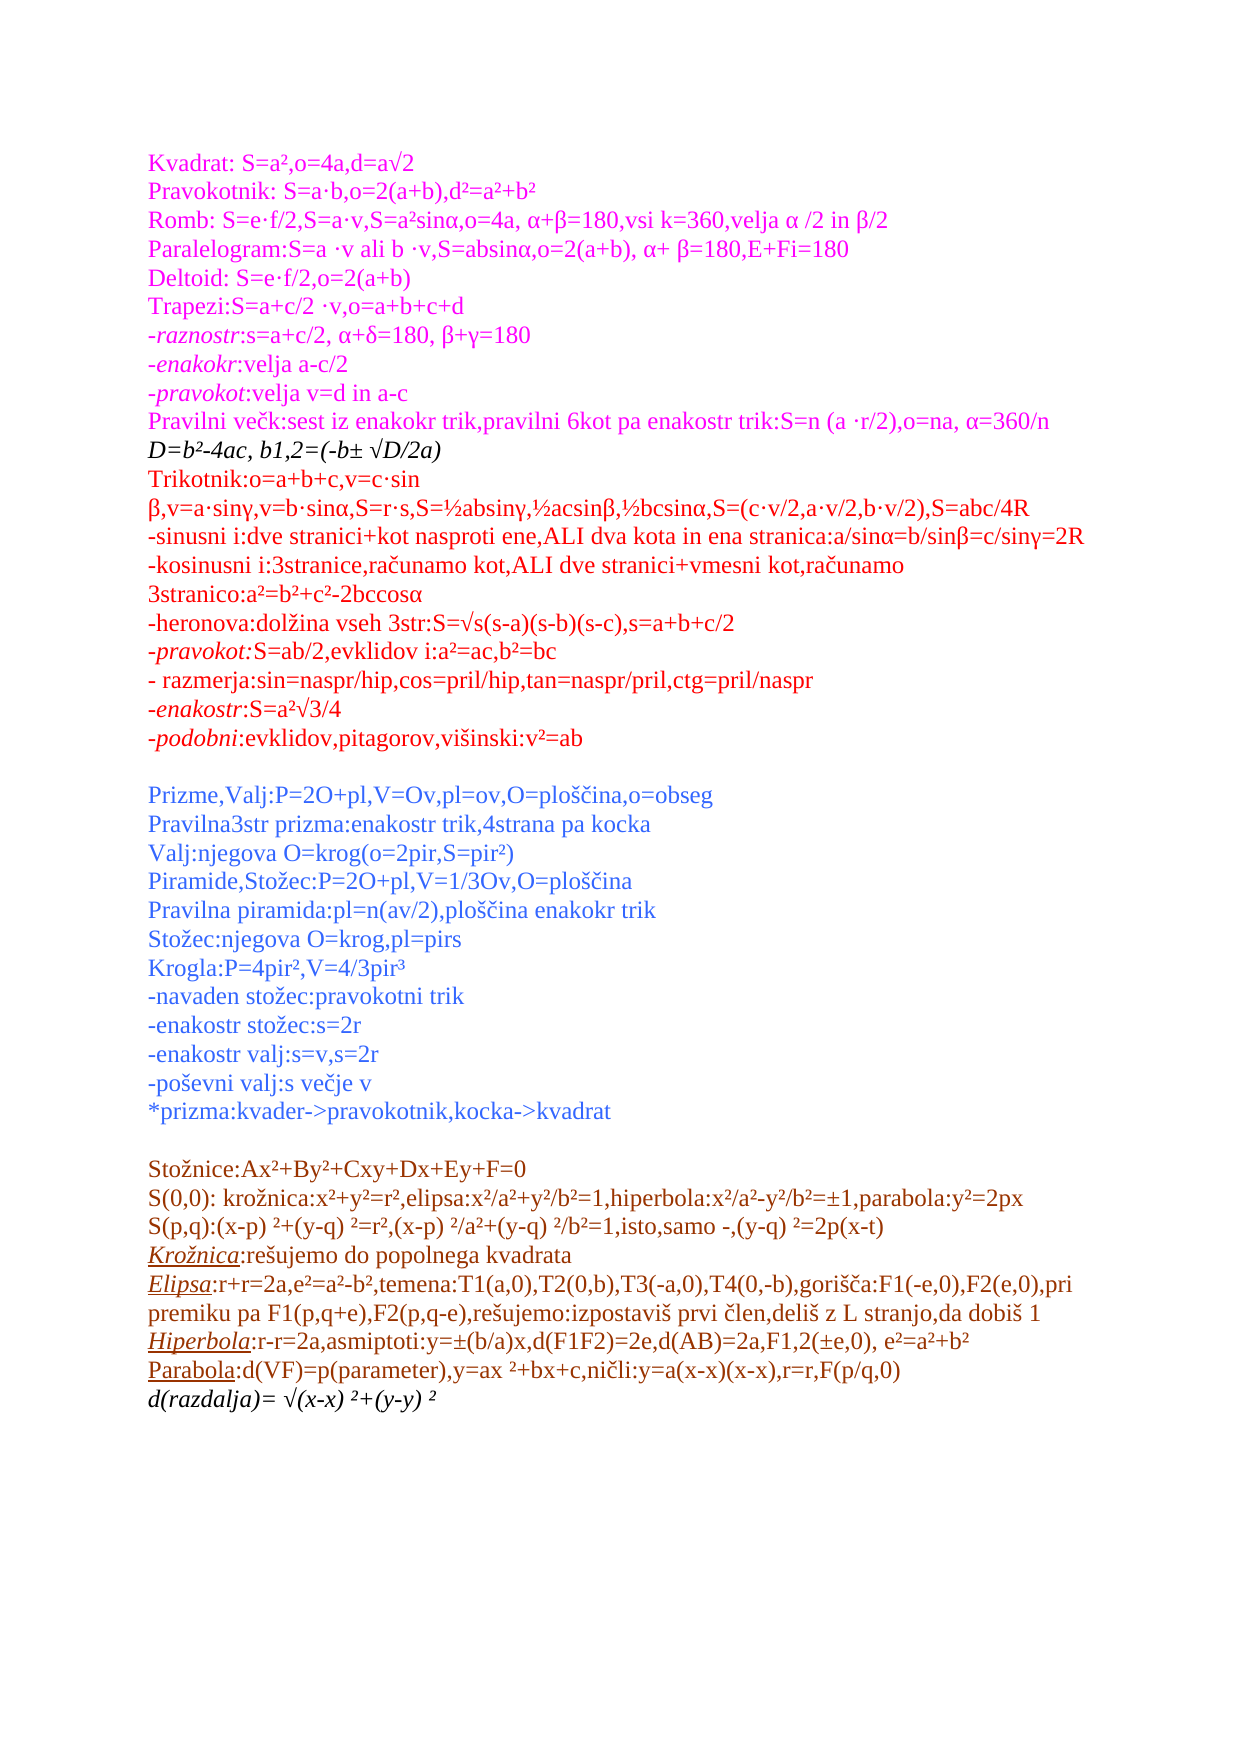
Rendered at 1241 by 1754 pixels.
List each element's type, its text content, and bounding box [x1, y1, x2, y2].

text d(razdalja)= √(x-x) ²+(y-y) ² [148, 1384, 1093, 1413]
text -podobni:evklidov,pitagorov,višinski:v²=ab [148, 723, 1093, 751]
text D=b²-4ac, b1,2=(-b± √D/2a) [148, 435, 1093, 464]
text Elipsa:r+r=2a,e²=a²-b²,temena:T1(a,0),T2(0,b),T3(-a,0),T4(0,-b),gorišča:F1(-e,0),F2(e,0),pri premiku pa F1(p,q+e),F2(p,q-e),rešujemo:izpostaviš prvi člen,deliš z L stranjo,da dobiš 1 [148, 1269, 1093, 1326]
text Pravilna piramida:pl=n(av/2),ploščina enakokr trik [148, 895, 1093, 924]
text -pravokot:velja v=d in a-c [148, 378, 1093, 406]
text - razmerja:sin=naspr/hip,cos=pril/hip,tan=naspr/pril,ctg=pril/naspr [148, 665, 1093, 694]
text Krožnica:rešujemo do popolnega kvadrata [148, 1240, 1093, 1269]
text -kosinusni i:3stranice,računamo kot,ALI dve stranici+vmesni kot,računamo 3stranico:a²=b²+c²-2bccosα [148, 550, 1093, 608]
text Pravilna3str prizma:enakostr trik,4strana pa kocka [148, 809, 1093, 838]
text Valj:njegova O=krog(o=2pir,S=pir²) [148, 838, 1093, 866]
text Stožnice:Ax²+By²+Cxy+Dx+Ey+F=0 [148, 1154, 1093, 1183]
text Krogla:P=4pir²,V=4/3pir³ [148, 953, 1093, 981]
text Trikotnik:o=a+b+c,v=c·sin β,v=a·sinγ,v=b·sinα,S=r·s,S=½absinγ,½acsinβ,½bcsinα,S=(c·v/2,a·v/2,b·v/2),S=abc/4R [148, 464, 1093, 521]
text -enakostr stožec:s=2r [148, 1010, 1093, 1039]
text -enakostr valj:s=v,s=2r [148, 1039, 1093, 1068]
text -sinusni i:dve stranici+kot nasproti ene,ALI dva kota in ena stranica:a/sinα=b/sinβ=c/sinγ=2R [148, 521, 1093, 550]
text -enakokr:velja a-c/2 [148, 349, 1093, 378]
text Piramide,Stožec:P=2O+pl,V=1/3Ov,O=ploščina [148, 866, 1093, 895]
text S(0,0): krožnica:x²+y²=r²,elipsa:x²/a²+y²/b²=1,hiperbola:x²/a²-y²/b²=±1,parabola:y²=2px [148, 1183, 1093, 1211]
text Parabola:d(VF)=p(parameter),y=ax ²+bx+c,ničli:y=a(x-x)(x-x),r=r,F(p/q,0) [148, 1355, 1093, 1384]
text Romb: S=e·f/2,S=a·v,S=a²sinα,o=4a, α+β=180,vsi k=360,velja α /2 in β/2 [148, 205, 1093, 234]
text S(p,q):(x-p) ²+(y-q) ²=r²,(x-p) ²/a²+(y-q) ²/b²=1,isto,samo -,(y-q) ²=2p(x-t) [148, 1211, 1093, 1240]
text Trapezi:S=a+c/2 ·v,o=a+b+c+d [148, 291, 1093, 320]
text Pravokotnik: S=a·b,o=2(a+b),d²=a²+b² [148, 176, 1093, 205]
text Pravilni večk:sest iz enakokr trik,pravilni 6kot pa enakostr trik:S=n (a ·r/2),o=na, α=360/n [148, 406, 1093, 435]
text -raznostr:s=a+c/2, α+δ=180, β+γ=180 [148, 320, 1093, 349]
text *prizma:kvader->pravokotnik,kocka->kvadrat [148, 1096, 1093, 1125]
text -navaden stožec:pravokotni trik [148, 981, 1093, 1010]
text -poševni valj:s večje v [148, 1068, 1093, 1096]
text Prizme,Valj:P=2O+pl,V=Ov,pl=ov,O=ploščina,o=obseg [148, 780, 1093, 809]
text -pravokot:S=ab/2,evklidov i:a²=ac,b²=bc [148, 636, 1093, 665]
text Deltoid: S=e·f/2,o=2(a+b) [148, 263, 1093, 291]
text Hiperbola:r-r=2a,asmiptoti:y=±(b/a)x,d(F1F2)=2e,d(AB)=2a,F1,2(±e,0), e²=a²+b² [148, 1326, 1093, 1355]
text Kvadrat: S=a²,o=4a,d=a√2 [148, 148, 1093, 176]
text -enakostr:S=a²√3/4 [148, 694, 1093, 723]
text Stožec:njegova O=krog,pl=pirs [148, 924, 1093, 953]
text -heronova:dolžina vseh 3str:S=√s(s-a)(s-b)(s-c),s=a+b+c/2 [148, 608, 1093, 636]
text Paralelogram:S=a ·v ali b ·v,S=absinα,o=2(a+b), α+ β=180,E+Fi=180 [148, 234, 1093, 263]
